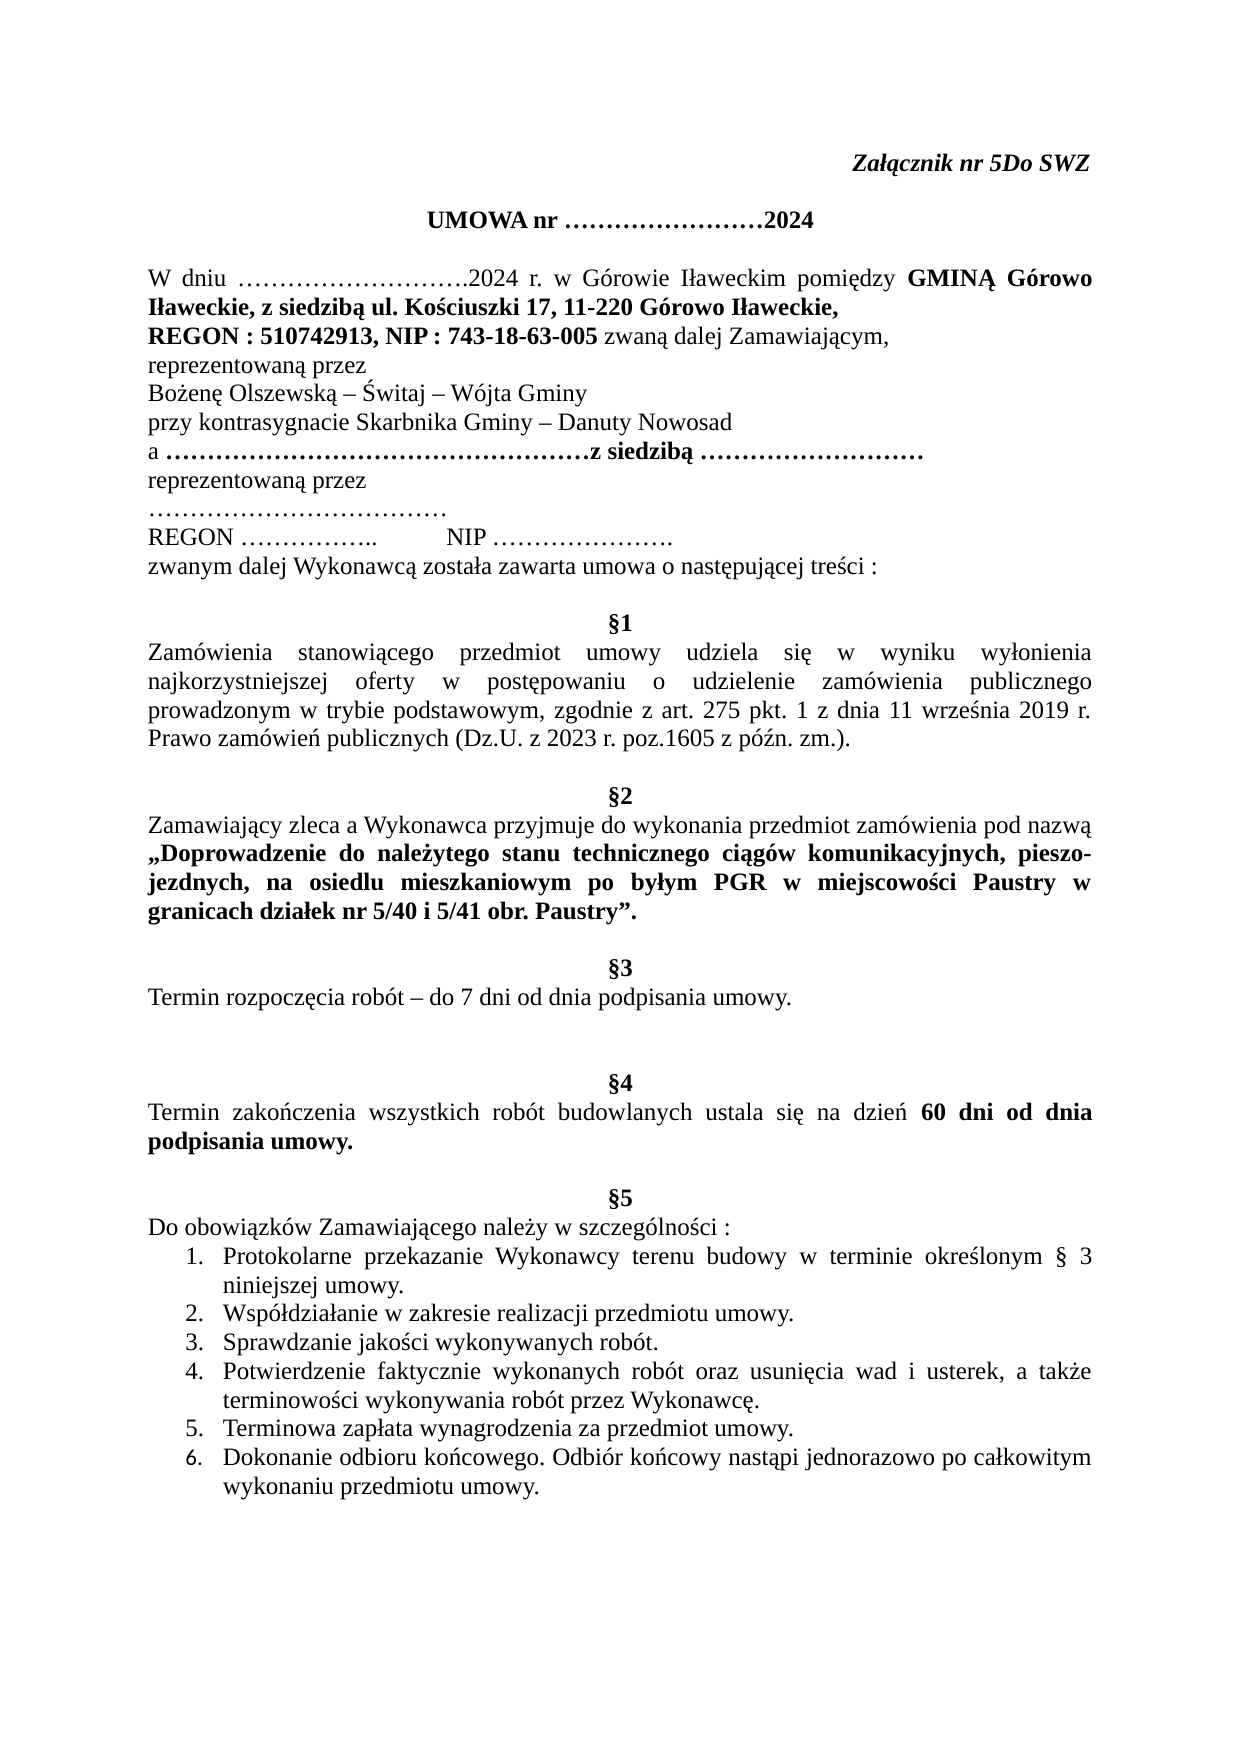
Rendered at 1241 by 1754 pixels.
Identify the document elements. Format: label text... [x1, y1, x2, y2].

text §4 [148, 1068, 1093, 1097]
list Sprawdzanie jakości wykonywanych robót. [185, 1327, 1093, 1356]
text Termin zakończenia wszystkich robót budowlanych ustala się na dzień 60 dni od dnia podpisania umowy. [148, 1097, 1093, 1155]
list Protokolarne przekazanie Wykonawcy terenu budowy w terminie określonym § 3 niniejszej umowy. [185, 1241, 1093, 1298]
text reprezentowaną przez [148, 350, 1093, 378]
text reprezentowaną przez [148, 465, 1093, 493]
text Zamówienia stanowiącego przedmiot umowy udziela się w wyniku wyłonienia najkorzystniejszej oferty w postępowaniu o udzielenie zamówienia publicznego prowadzonym w trybie podstawowym, zgodnie z art. 275 pkt. 1 z dnia 11 września 2019 r. Prawo zamówień publicznych (Dz.U. z 2023 r. poz.1605 z późn. zm.). [148, 637, 1093, 752]
text §3 [148, 953, 1093, 982]
text §5 [148, 1183, 1093, 1212]
text a ……………………………………………z siedzibą ……………………… [148, 436, 1093, 465]
text REGON …………….. NIP …………………. [148, 522, 1093, 551]
list Dokonanie odbioru końcowego. Odbiór końcowy nastąpi jednorazowo po całkowitym wykonaniu przedmiotu umowy. [185, 1442, 1093, 1500]
text przy kontrasygnacie Skarbnika Gminy – Danuty Nowosad [148, 407, 1093, 436]
list Terminowa zapłata wynagrodzenia za przedmiot umowy. [185, 1413, 1093, 1442]
text W dniu ……………………….2024 r. w Górowie Iławeckim pomiędzy GMINĄ Górowo Iławeckie, z siedzibą ul. Kościuszki 17, 11-220 Górowo Iławeckie, [148, 263, 1093, 321]
text Załącznik nr 5Do SWZ [148, 148, 1093, 176]
list Współdziałanie w zakresie realizacji przedmiotu umowy. [185, 1298, 1093, 1327]
list Potwierdzenie faktycznie wykonanych robót oraz usunięcia wad i usterek, a także terminowości wykonywania robót przez Wykonawcę. [185, 1356, 1093, 1413]
text Zamawiający zleca a Wykonawca przyjmuje do wykonania przedmiot zamówienia pod nazwą „Doprowadzenie do należytego stanu technicznego ciągów komunikacyjnych, pieszo-jezdnych, na osiedlu mieszkaniowym po byłym PGR w miejscowości Paustry w granicach działek nr 5/40 i 5/41 obr. Paustry”. [148, 810, 1093, 925]
text Do obowiązków Zamawiającego należy w szczególności : [148, 1212, 1093, 1241]
text ……………………………… [148, 493, 1093, 522]
text Bożenę Olszewską – Świtaj – Wójta Gminy [148, 378, 1093, 407]
text §1 [148, 608, 1093, 637]
text REGON : 510742913, NIP : 743-18-63-005 zwaną dalej Zamawiającym, [148, 321, 1093, 350]
text §2 [148, 781, 1093, 810]
text Termin rozpoczęcia robót – do 7 dni od dnia podpisania umowy. [148, 982, 1093, 1011]
text zwanym dalej Wykonawcą została zawarta umowa o następującej treści : [148, 551, 1093, 580]
text UMOWA nr ……………………2024 [148, 206, 1093, 234]
